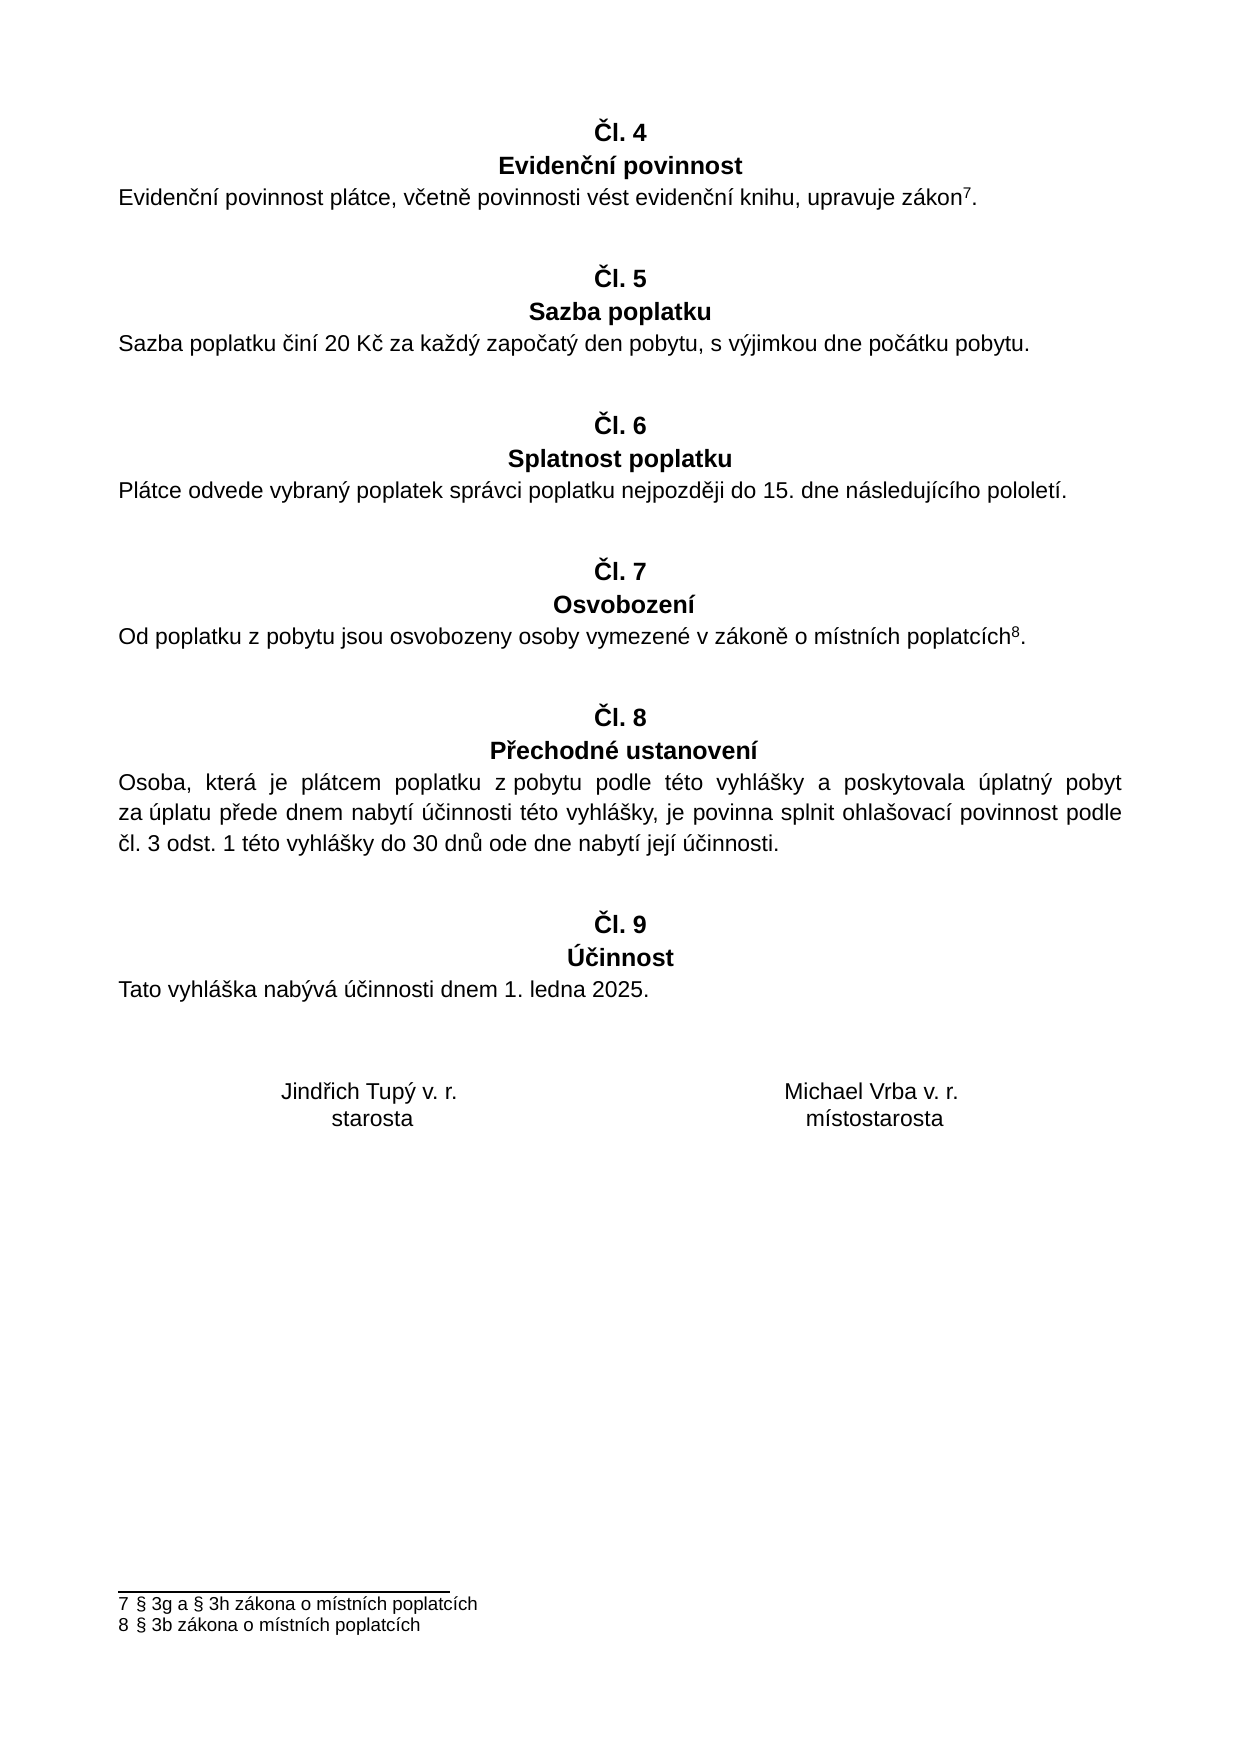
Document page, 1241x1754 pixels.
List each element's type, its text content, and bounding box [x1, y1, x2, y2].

text Osoba, která je plátcem poplatku z pobytu podle této vyhlášky a poskytovala úplatný pobyt za úplatu přede dnem nabytí účinnosti této vyhlášky, je povinna splnit ohlašovací povinnost podle čl. 3 odst. 1 této vyhlášky do 30 dnů ode dne nabytí její účinnosti. [118, 769, 1122, 856]
text Tato vyhláška nabývá účinnosti dnem 1. ledna 2025. [118, 976, 1122, 1002]
subtitle Čl. 8 Přechodné ustanovení [118, 703, 1122, 765]
text § 3g a § 3h zákona o místních poplatcích [118, 1592, 1122, 1614]
table_cell [620, 1137, 1122, 1255]
subtitle Čl. 6 Splatnost poplatku [118, 411, 1122, 472]
text Plátce odvede vybraný poplatek správci poplatku nejpozději do 15. dne následujícího pololetí. [118, 477, 1122, 503]
text Evidenční povinnost plátce, včetně povinnosti vést evidenční knihu, upravuje zákon. [118, 184, 1122, 211]
subtitle Čl. 5 Sazba poplatku [118, 264, 1122, 326]
subtitle Čl. 4 Evidenční povinnost [118, 118, 1122, 180]
table_header Michael Vrba v. r. místostarosta [620, 1019, 1122, 1137]
table_header Jindřich Tupý v. r. starosta [118, 1019, 620, 1137]
subtitle Čl. 9 Účinnost [118, 910, 1122, 972]
text § 3b zákona o místních poplatcích [118, 1614, 1122, 1635]
table_cell [118, 1137, 620, 1255]
subtitle Čl. 7 Osvobození [118, 557, 1122, 619]
text Sazba poplatku činí 20 Kč za každý započatý den pobytu, s výjimkou dne počátku pobytu. [118, 330, 1122, 357]
text Od poplatku z pobytu jsou osvobozeny osoby vymezené v zákoně o místních poplatcích. [118, 623, 1122, 649]
